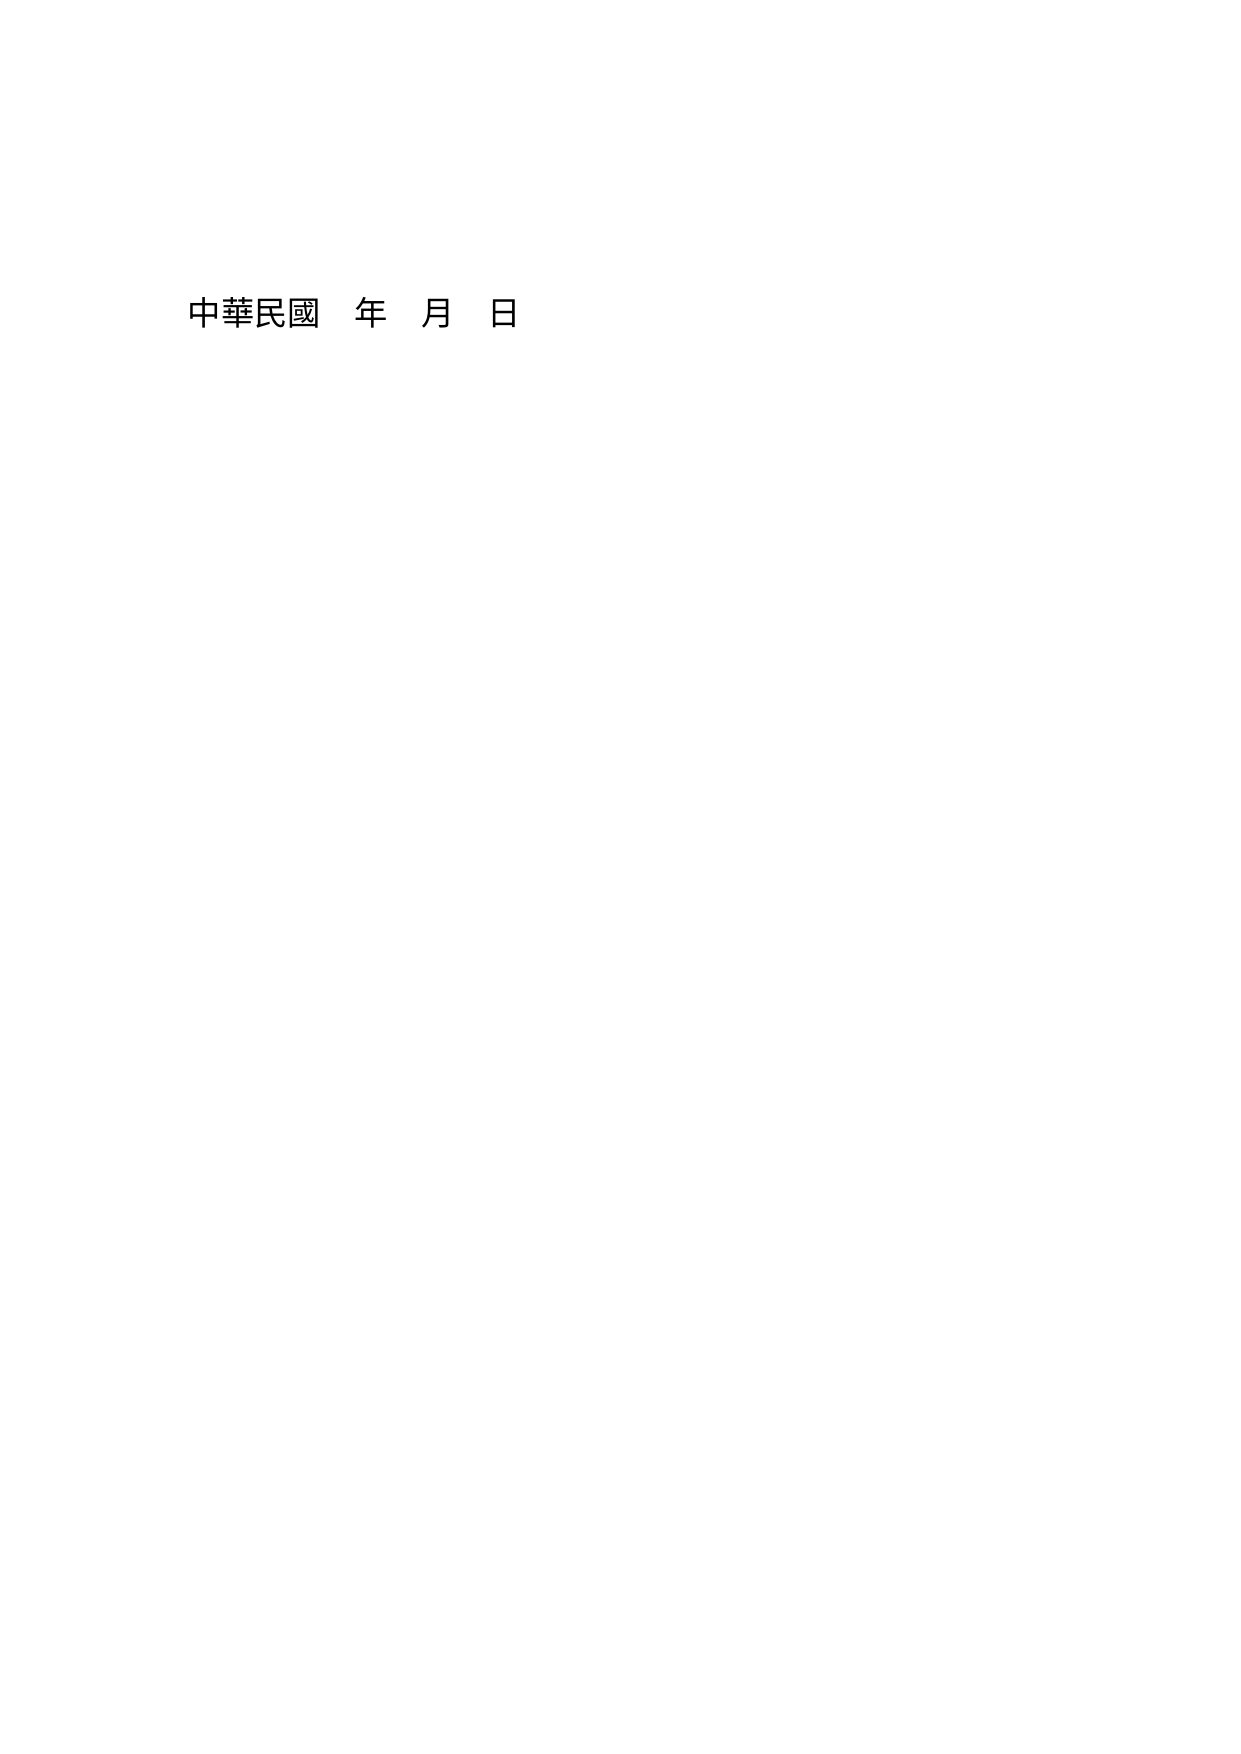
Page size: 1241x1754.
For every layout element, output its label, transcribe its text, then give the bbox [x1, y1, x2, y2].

text 中華民國 年 月 日 [187, 286, 1053, 334]
